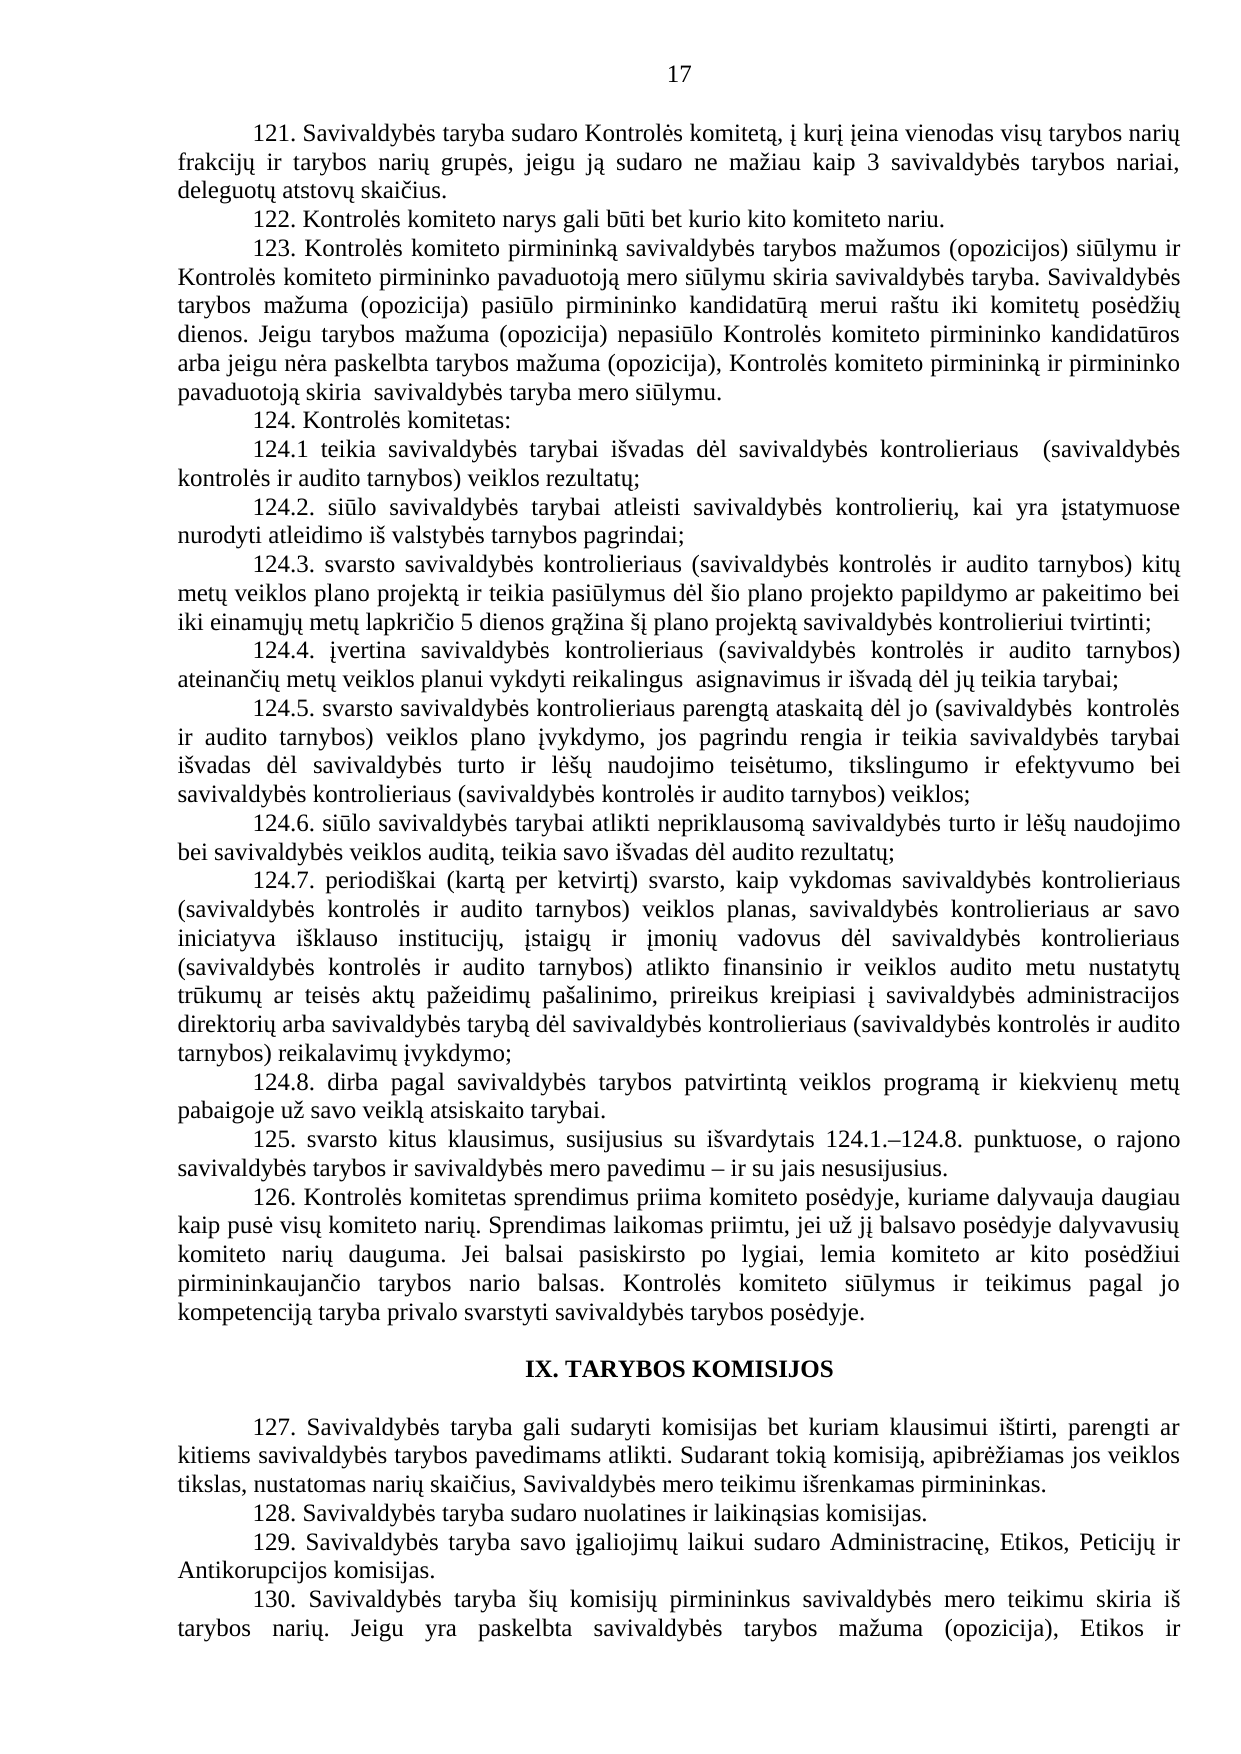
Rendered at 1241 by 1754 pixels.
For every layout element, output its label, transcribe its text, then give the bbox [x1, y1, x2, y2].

text 129. Savivaldybės taryba savo įgaliojimų laikui sudaro Administracinę, Etikos, Peticijų ir Antikorupcijos komisijas. [177, 1527, 1181, 1584]
text 124.7. periodiškai (kartą per ketvirtį) svarsto, kaip vykdomas savivaldybės kontrolieriaus (savivaldybės kontrolės ir audito tarnybos) veiklos planas, savivaldybės kontrolieriaus ar savo iniciatyva išklauso institucijų, įstaigų ir įmonių vadovus dėl savivaldybės kontrolieriaus (savivaldybės kontrolės ir audito tarnybos) atlikto finansinio ir veiklos audito metu nustatytų trūkumų ar teisės aktų pažeidimų pašalinimo, prireikus kreipiasi į savivaldybės administracijos direktorių arba savivaldybės tarybą dėl savivaldybės kontrolieriaus (savivaldybės kontrolės ir audito tarnybos) reikalavimų įvykdymo; [177, 866, 1181, 1067]
text 130. Savivaldybės taryba šių komisijų pirmininkus savivaldybės mero teikimu skiria iš tarybos narių. Jeigu yra paskelbta savivaldybės tarybos mažuma (opozicija), Etikos ir [177, 1584, 1181, 1642]
text IX. TARYBOS KOMISIJOS [177, 1354, 1181, 1383]
text 123. Kontrolės komiteto pirmininką savivaldybės tarybos mažumos (opozicijos) siūlymu ir Kontrolės komiteto pirmininko pavaduotoją mero siūlymu skiria savivaldybės taryba. Savivaldybės tarybos mažuma (opozicija) pasiūlo pirmininko kandidatūrą merui raštu iki komitetų posėdžių dienos. Jeigu tarybos mažuma (opozicija) nepasiūlo Kontrolės komiteto pirmininko kandidatūros arba jeigu nėra paskelbta tarybos mažuma (opozicija), Kontrolės komiteto pirmininką ir pirmininko pavaduotoją skiria savivaldybės taryba mero siūlymu. [177, 233, 1181, 406]
text 127. Savivaldybės taryba gali sudaryti komisijas bet kuriam klausimui ištirti, parengti ar kitiems savivaldybės tarybos pavedimams atlikti. Sudarant tokią komisiją, apibrėžiamas jos veiklos tikslas, nustatomas narių skaičius, Savivaldybės mero teikimu išrenkamas pirmininkas. [177, 1412, 1181, 1498]
text 124.1 teikia savivaldybės tarybai išvadas dėl savivaldybės kontrolieriaus (savivaldybės kontrolės ir audito tarnybos) veiklos rezultatų; [177, 434, 1181, 492]
text 124.6. siūlo savivaldybės tarybai atlikti nepriklausomą savivaldybės turto ir lėšų naudojimo bei savivaldybės veiklos auditą, teikia savo išvadas dėl audito rezultatų; [177, 808, 1181, 866]
text 121. Savivaldybės taryba sudaro Kontrolės komitetą, į kurį įeina vienodas visų tarybos narių frakcijų ir tarybos narių grupės, jeigu ją sudaro ne mažiau kaip 3 savivaldybės tarybos nariai, deleguotų atstovų skaičius. [177, 118, 1181, 204]
text 124.3. svarsto savivaldybės kontrolieriaus (savivaldybės kontrolės ir audito tarnybos) kitų metų veiklos plano projektą ir teikia pasiūlymus dėl šio plano projekto papildymo ar pakeitimo bei iki einamųjų metų lapkričio 5 dienos grąžina šį plano projektą savivaldybės kontrolieriui tvirtinti; [177, 549, 1181, 636]
text 124.5. svarsto savivaldybės kontrolieriaus parengtą ataskaitą dėl jo (savivaldybės kontrolės ir audito tarnybos) veiklos plano įvykdymo, jos pagrindu rengia ir teikia savivaldybės tarybai išvadas dėl savivaldybės turto ir lėšų naudojimo teisėtumo, tikslingumo ir efektyvumo bei savivaldybės kontrolieriaus (savivaldybės kontrolės ir audito tarnybos) veiklos; [177, 693, 1181, 808]
text 124.4. įvertina savivaldybės kontrolieriaus (savivaldybės kontrolės ir audito tarnybos) ateinančių metų veiklos planui vykdyti reikalingus asignavimus ir išvadą dėl jų teikia tarybai; [177, 636, 1181, 693]
text 126. Kontrolės komitetas sprendimus priima komiteto posėdyje, kuriame dalyvauja daugiau kaip pusė visų komiteto narių. Sprendimas laikomas priimtu, jei už jį balsavo posėdyje dalyvavusių komiteto narių dauguma. Jei balsai pasiskirsto po lygiai, lemia komiteto ar kito posėdžiui pirmininkaujančio tarybos nario balsas. Kontrolės komiteto siūlymus ir teikimus pagal jo kompetenciją taryba privalo svarstyti savivaldybės tarybos posėdyje. [177, 1182, 1181, 1326]
text 125. svarsto kitus klausimus, susijusius su išvardytais 124.1.–124.8. punktuose, o rajono savivaldybės tarybos ir savivaldybės mero pavedimu – ir su jais nesusijusius. [177, 1124, 1181, 1182]
text 124.8. dirba pagal savivaldybės tarybos patvirtintą veiklos programą ir kiekvienų metų pabaigoje už savo veiklą atsiskaito tarybai. [177, 1067, 1181, 1124]
text 128. Savivaldybės taryba sudaro nuolatines ir laikinąsias komisijas. [177, 1498, 1181, 1527]
text 124. Kontrolės komitetas: [177, 406, 1181, 434]
text 124.2. siūlo savivaldybės tarybai atleisti savivaldybės kontrolierių, kai yra įstatymuose nurodyti atleidimo iš valstybės tarnybos pagrindai; [177, 492, 1181, 549]
text 122. Kontrolės komiteto narys gali būti bet kurio kito komiteto nariu. [177, 204, 1181, 233]
